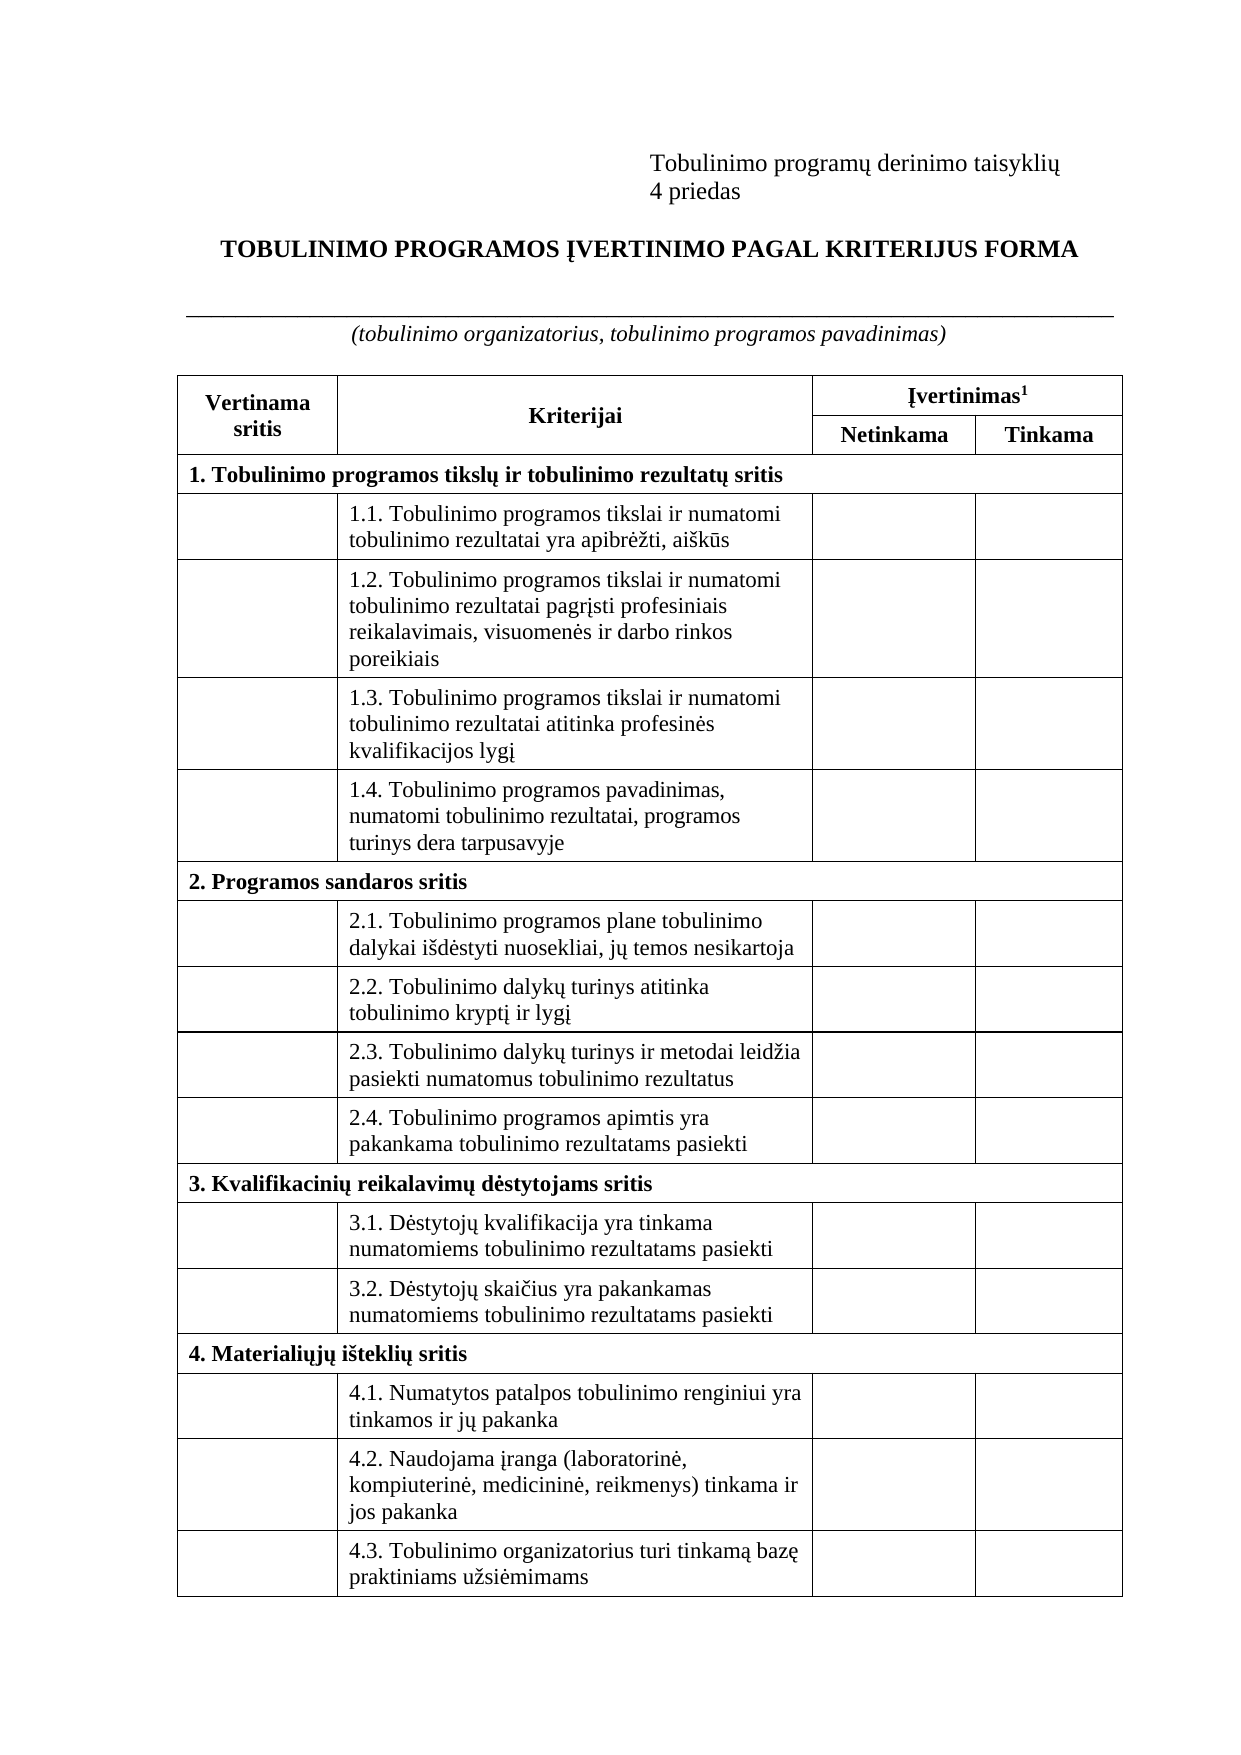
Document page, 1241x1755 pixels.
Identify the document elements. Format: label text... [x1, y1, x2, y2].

table_cell [813, 1269, 975, 1333]
table_cell [178, 494, 337, 559]
table_cell [178, 560, 337, 677]
text _ [177, 291, 1122, 320]
table_header Vertinama sritis [178, 376, 337, 454]
table_cell [976, 1033, 1122, 1097]
table_cell Tinkama [976, 416, 1122, 454]
table_cell 2.2. Tobulinimo dalykų turinys atitinka tobulinimo kryptį ir lygį [338, 967, 812, 1031]
table_cell [178, 1033, 337, 1097]
table_cell [976, 1531, 1122, 1596]
table_cell 3.1. Dėstytojų kvalifikacija yra tinkama numatomiems tobulinimo rezultatams pasiekti [338, 1203, 812, 1268]
table_cell [813, 1531, 975, 1596]
table_cell [976, 1269, 1122, 1333]
table_cell [178, 1269, 337, 1333]
table_cell 3. Kvalifikacinių reikalavimų dėstytojams sritis [178, 1164, 1122, 1202]
table_header Įvertinimas1 [813, 376, 1122, 414]
table_cell [813, 770, 975, 861]
table_cell [178, 770, 337, 861]
table_cell [976, 1098, 1122, 1163]
table_cell [976, 678, 1122, 769]
table_header Kriterijai [338, 376, 812, 454]
table_cell 2.3. Tobulinimo dalykų turinys ir metodai leidžia pasiekti numatomus tobulinimo rezultatus [338, 1033, 812, 1097]
table_cell [813, 1033, 975, 1097]
table_cell [813, 1439, 975, 1530]
table_cell [178, 678, 337, 769]
table_cell 1.1. Tobulinimo programos tikslai ir numatomi tobulinimo rezultatai yra apibrėžti, aiškūs [338, 494, 812, 559]
table_cell [813, 967, 975, 1031]
text Tobulinimo programų derinimo taisyklių [649, 148, 1122, 176]
table_cell [178, 1374, 337, 1438]
table_cell 4.3. Tobulinimo organizatorius turi tinkamą bazę praktiniams užsiėmimams [338, 1531, 812, 1596]
table_cell 1. Tobulinimo programos tikslų ir tobulinimo rezultatų sritis [178, 455, 1122, 493]
table_cell [976, 1439, 1122, 1530]
table_cell [976, 560, 1122, 677]
table_cell [178, 967, 337, 1031]
table_cell 2. Programos sandaros sritis [178, 862, 1122, 900]
table_cell [178, 1098, 337, 1163]
table_cell 4. Materialiųjų išteklių sritis [178, 1334, 1122, 1372]
table_cell 1.4. Tobulinimo programos pavadinimas, numatomi tobulinimo rezultatai, programos turinys dera tarpusavyje [338, 770, 812, 861]
table_cell [976, 1203, 1122, 1268]
table_cell [813, 678, 975, 769]
table_cell 1.2. Tobulinimo programos tikslai ir numatomi tobulinimo rezultatai pagrįsti profesiniais reikalavimais, visuomenės ir darbo rinkos poreikiais [338, 560, 812, 677]
table_cell [178, 1203, 337, 1268]
table_cell 4.1. Numatytos patalpos tobulinimo renginiui yra tinkamos ir jų pakanka [338, 1374, 812, 1438]
text (tobulinimo organizatorius, tobulinimo programos pavadinimas) [177, 320, 1122, 346]
table_cell [976, 494, 1122, 559]
text 4 priedas [649, 176, 1122, 205]
table_cell Netinkama [813, 416, 975, 454]
table_cell [178, 1531, 337, 1596]
table_cell [976, 967, 1122, 1031]
table_cell 1.3. Tobulinimo programos tikslai ir numatomi tobulinimo rezultatai atitinka profesinės kvalifikacijos lygį [338, 678, 812, 769]
table_cell [813, 1374, 975, 1438]
table_cell [813, 494, 975, 559]
table_cell 4.2. Naudojama įranga (laboratorinė, kompiuterinė, medicininė, reikmenys) tinkama ir jos pakanka [338, 1439, 812, 1530]
table_cell 2.1. Tobulinimo programos plane tobulinimo dalykai išdėstyti nuosekliai, jų temos nesikartoja [338, 901, 812, 966]
table_cell 2.4. Tobulinimo programos apimtis yra pakankama tobulinimo rezultatams pasiekti [338, 1098, 812, 1163]
table_cell [813, 1203, 975, 1268]
table_cell [813, 1098, 975, 1163]
table_cell [813, 560, 975, 677]
text TOBULINIMO PROGRAMOS ĮVERTINIMO PAGAL KRITERIJUS FORMA [177, 234, 1122, 263]
table_cell [976, 901, 1122, 966]
table_cell 3.2. Dėstytojų skaičius yra pakankamas numatomiems tobulinimo rezultatams pasiekti [338, 1269, 812, 1333]
table_cell [976, 770, 1122, 861]
table_cell [178, 1439, 337, 1530]
table_cell [813, 901, 975, 966]
table_cell [976, 1374, 1122, 1438]
table_cell [178, 901, 337, 966]
